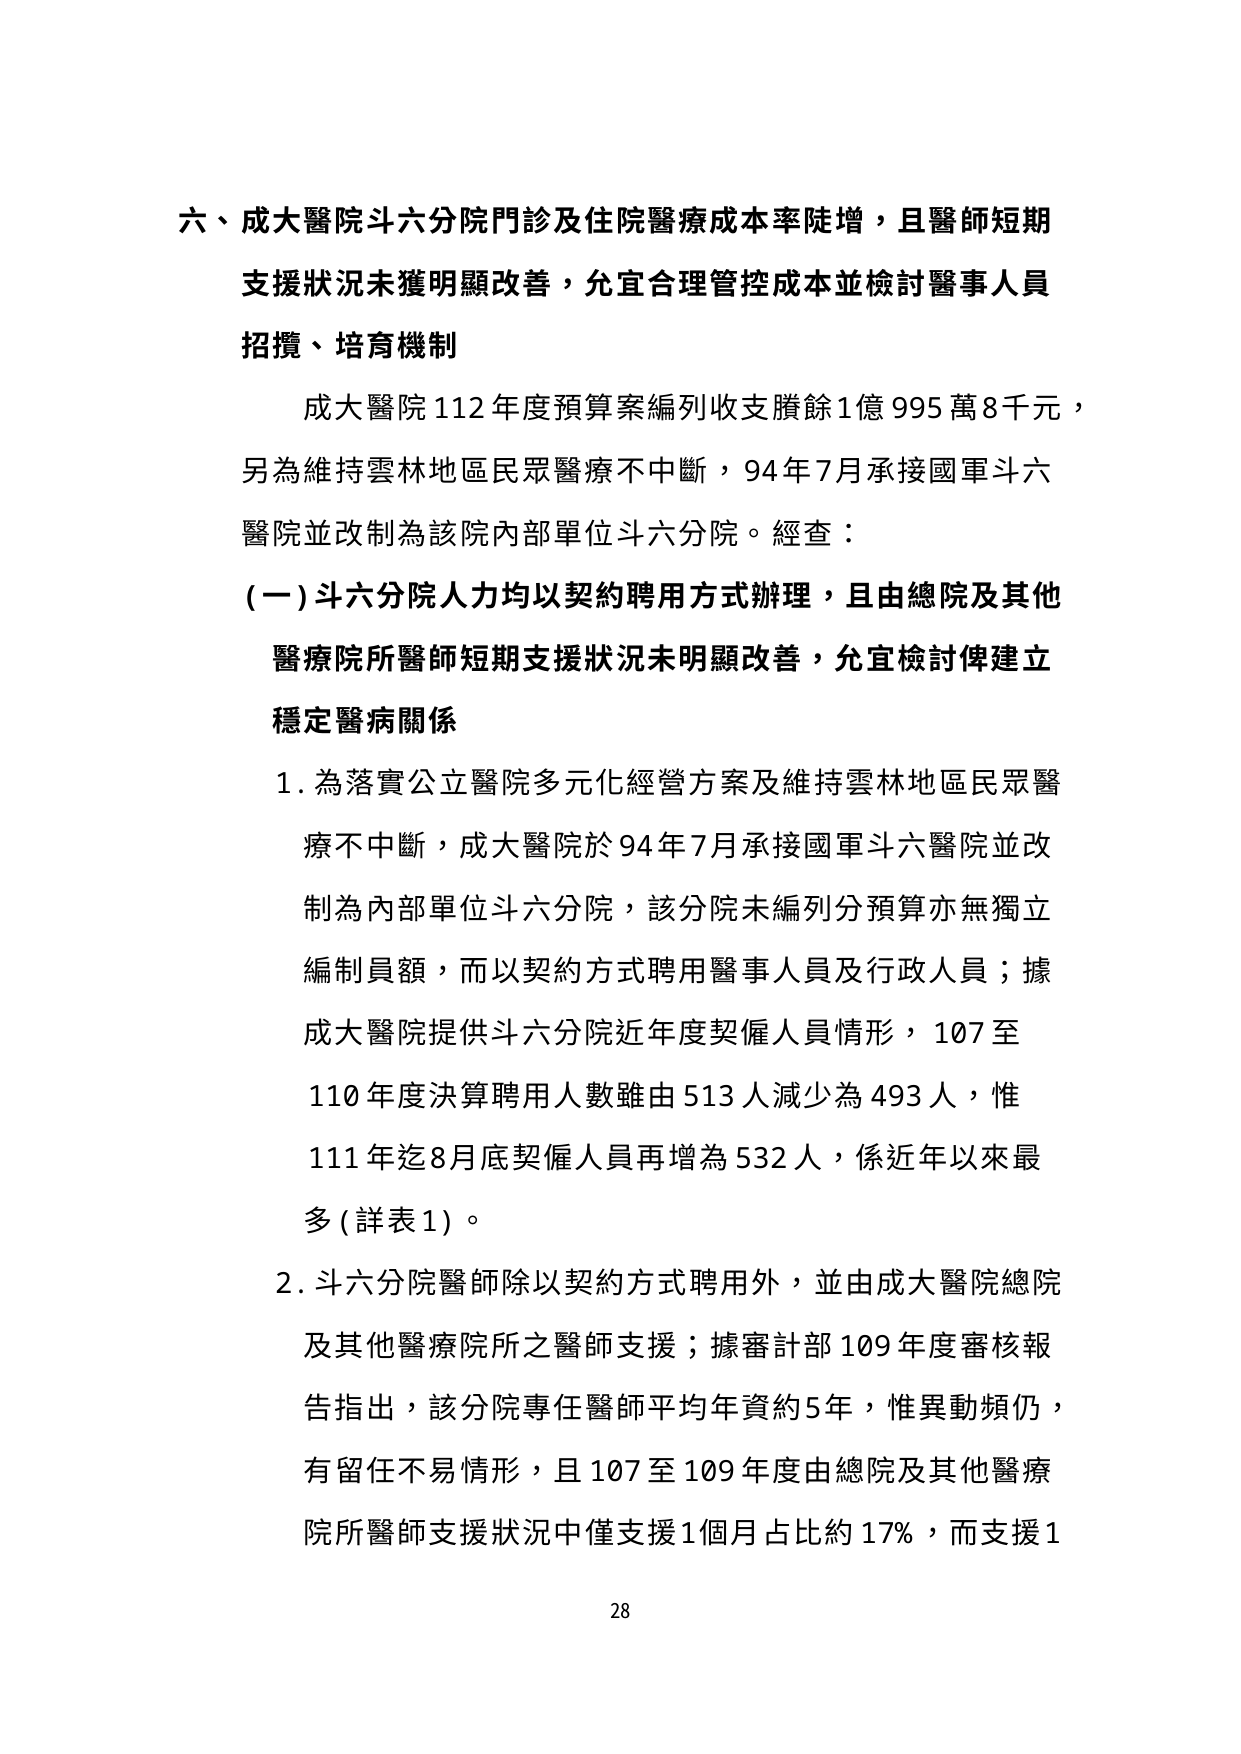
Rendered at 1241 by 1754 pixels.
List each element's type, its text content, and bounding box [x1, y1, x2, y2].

text 1.為落實公立醫院多元化經營方案及維持雲林地區民眾醫療不中斷，成大醫院於94年7月承接國軍斗六醫院並改制為內部單位斗六分院，該分院未編列分預算亦無獨立編制員額，而以契約方式聘用醫事人員及行政人員；據成大醫院提供斗六分院近年度契僱人員情形，107至110年度決算聘用人數雖由513人減少為493人，惟111年迄8月底契僱人員再增為532人，係近年以來最多(詳表1)。 [266, 740, 1063, 1240]
text 2.斗六分院醫師除以契約方式聘用外，並由成大醫院總院及其他醫療院所之醫師支援；據審計部109年度審核報告指出，該分院專任醫師平均年資約5年，惟異動頻仍，有留任不易情形，且107至109年度由總院及其他醫療院所醫師支援狀況中僅支援1個月占比約17%，而支援1年以下之占比更達79%，顯示多為短期支援。復據斗六分院提供111年迄8月底支援情形，支援人數較110年度減少25人，其中支援未達1年者占比53.99%，雖較以往改善，惟支援未達1個月占比17.18%，反較以往略增，且支援3年以上人數由110年之44人減為111年8月之31人，短期支援狀況未明顯改善(詳表2)。 [266, 1240, 1063, 1552]
text 六、成大醫院斗六分院門診及住院醫療成本率陡增，且醫師短期支援狀況未獲明顯改善，允宜合理管控成本並檢討醫事人員招攬、培育機制 [177, 177, 1063, 365]
text 成大醫院112年度預算案編列收支賸餘1億995萬8千元，另為維持雲林地區民眾醫療不中斷，94年7月承接國軍斗六醫院並改制為該院內部單位斗六分院。經查： [236, 365, 1063, 552]
text (一)斗六分院人力均以契約聘用方式辦理，且由總院及其他醫療院所醫師短期支援狀況未明顯改善，允宜檢討俾建立穩定醫病關係 [236, 552, 1063, 740]
